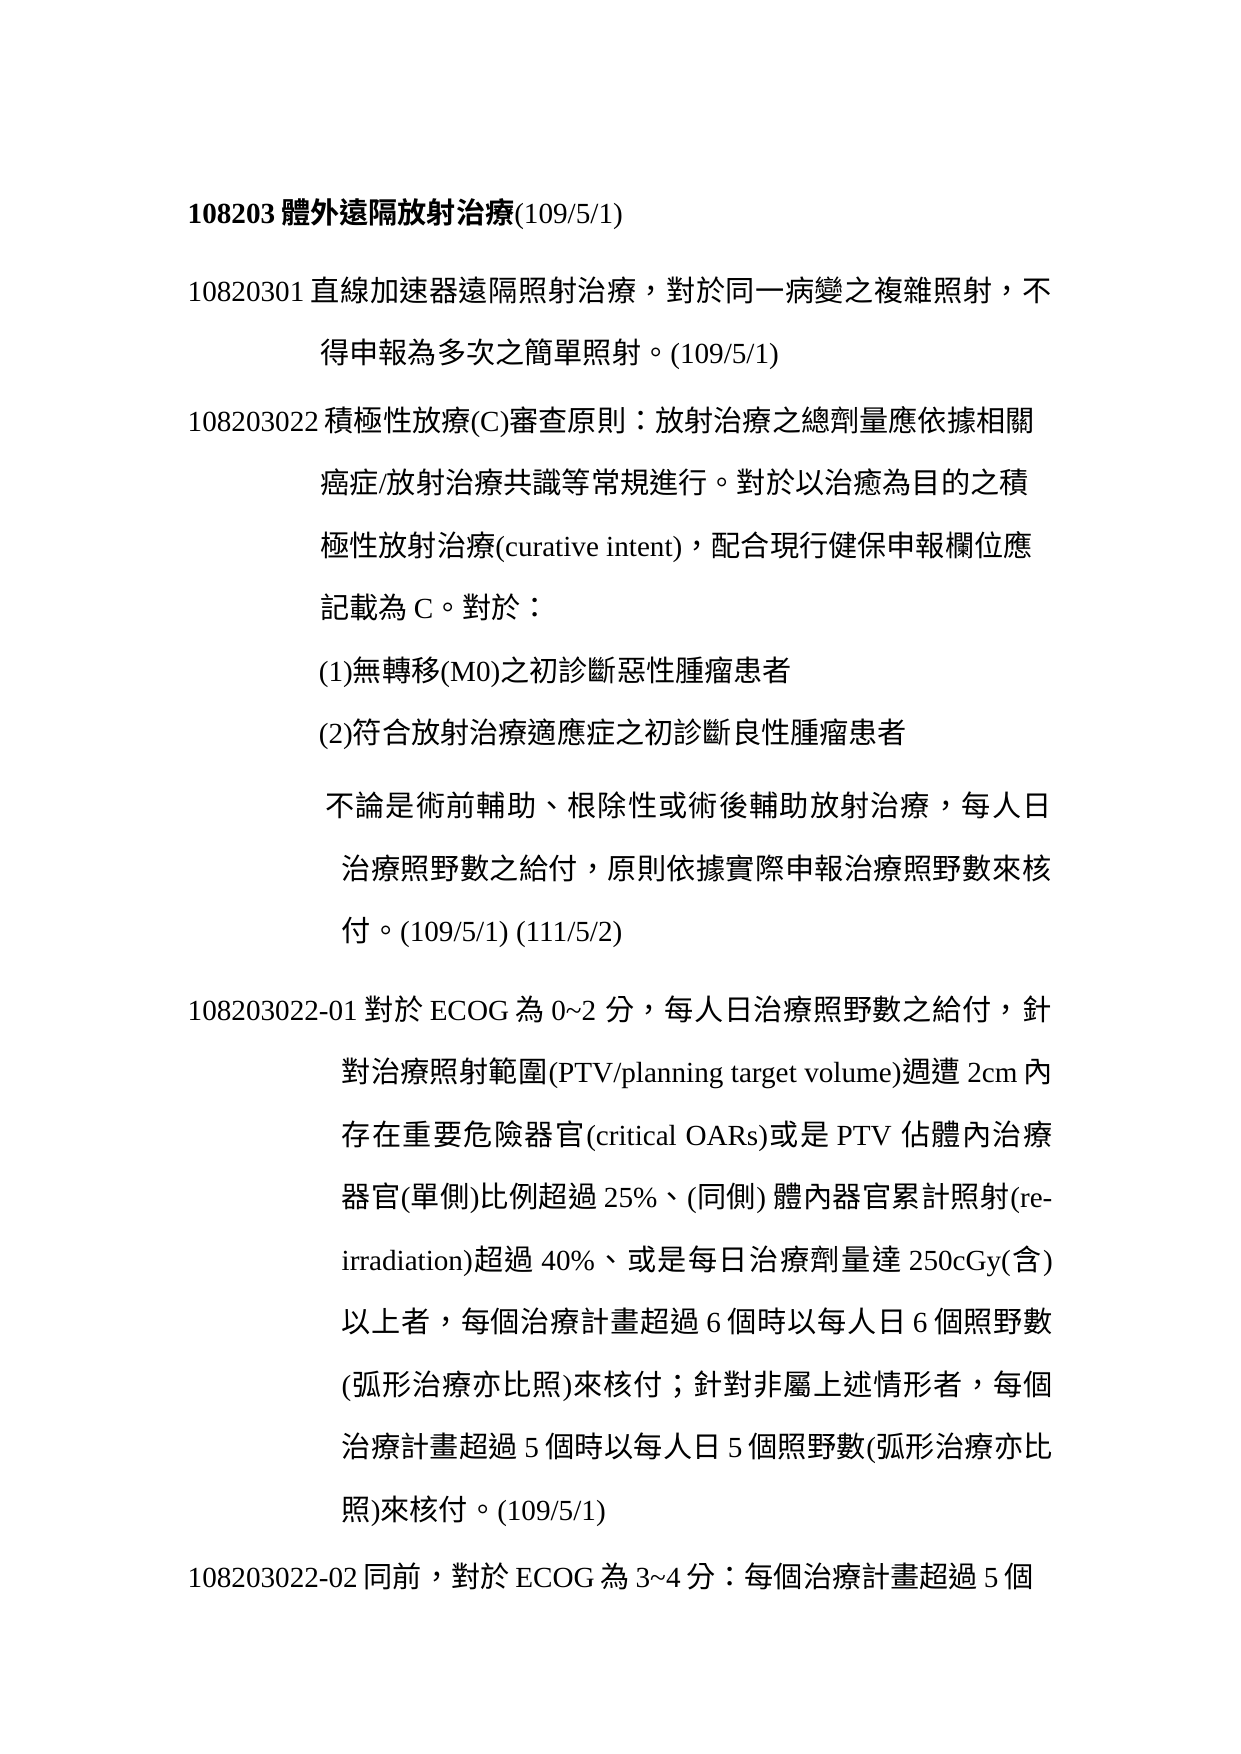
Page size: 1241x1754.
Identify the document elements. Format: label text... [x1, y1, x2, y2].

text 108203022-02同前，對於ECOG為3~4分：每個治療計畫超過5個 [187, 1533, 1053, 1596]
text 108203022-01對於ECOG為0~2 分，每人日治療照野數之給付，針對治療照射範圍(PTV/planning target volume)週遭2cm內存在重要危險器官(critical OARs)或是PTV 佔體內治療器官(單側)比例超過25%、(同側) 體內器官累計照射(re-irradiation)超過40%、或是每日治療劑量達250cGy(含)以上者，每個治療計畫超過6個時以每人日6個照野數(弧形治療亦比照)來核付；針對非屬上述情形者，每個治療計畫超過5個時以每人日5個照野數(弧形治療亦比照)來核付。(109/5/1) [187, 966, 1053, 1528]
text 108203022積極性放療(C)審查原則：放射治療之總劑量應依據相關癌症/放射治療共識等常規進行。對於以治癒為目的之積極性放射治療(curative intent)，配合現行健保申報欄位應記載為C。對於： [187, 377, 1053, 627]
text 108203體外遠隔放射治療(109/5/1) [187, 169, 1053, 231]
text 不論是術前輔助、根除性或術後輔助放射治療，每人日治療照野數之給付，原則依據實際申報治療照野數來核付。(109/5/1) (111/5/2) [325, 762, 1053, 950]
text (2)符合放射治療適應症之初診斷良性腫瘤患者 [187, 689, 1053, 752]
text 10820301直線加速器遠隔照射治療，對於同一病變之複雜照射，不得申報為多次之簡單照射。(109/5/1) [187, 247, 1053, 372]
text (1)無轉移(M0)之初診斷惡性腫瘤患者 [187, 627, 1053, 689]
